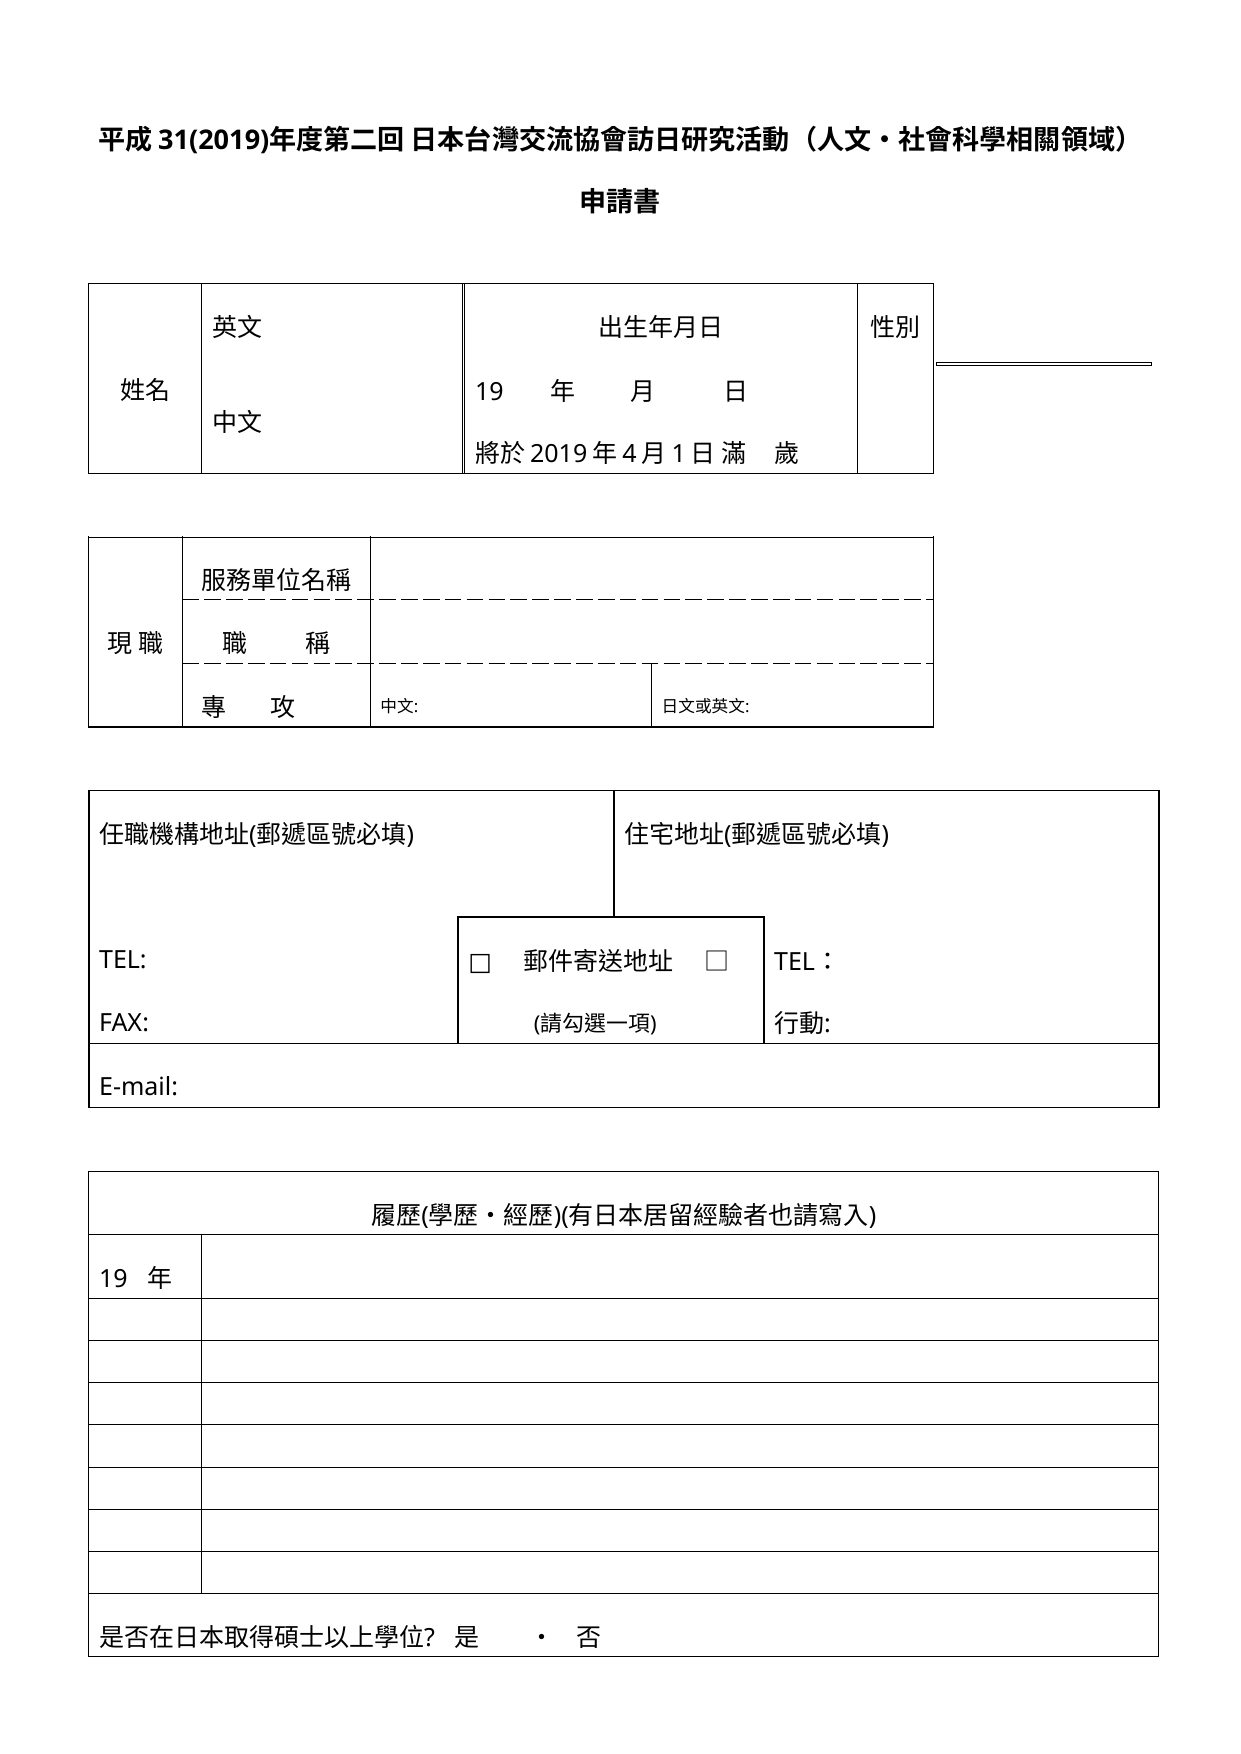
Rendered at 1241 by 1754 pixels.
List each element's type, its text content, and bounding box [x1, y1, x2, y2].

table_header [371, 538, 933, 599]
table_header 履歷(學歷‧經歷)(有日本居留經驗者也請寫入) [89, 1172, 1158, 1234]
table_header 任職機構地址(郵遞區號必填) [90, 791, 613, 916]
table_cell [371, 599, 933, 663]
table_cell 中文 [202, 347, 462, 473]
table_cell 日文或英文: [652, 663, 933, 726]
table_header 住宅地址(郵遞區號必填) [615, 791, 1158, 916]
table_cell [89, 1468, 201, 1509]
table_cell [89, 1383, 201, 1424]
table_cell [202, 1552, 1158, 1593]
text 申請書 [89, 158, 1152, 221]
table_cell [202, 1235, 1158, 1298]
table_header 性別 [858, 284, 933, 347]
table_cell [858, 347, 933, 473]
table_cell [89, 1299, 201, 1340]
table_cell 19 年 月 日 將於2019年4月1日 滿 歲 [465, 347, 857, 473]
table_cell 專 攻 [183, 663, 370, 726]
table_cell 職 稱 [183, 599, 370, 663]
table_cell 19 年 [89, 1235, 201, 1298]
table_cell [202, 1299, 1158, 1340]
table_cell TEL: FAX: [90, 916, 457, 1043]
table_cell [202, 1425, 1158, 1467]
table_header 英文 [202, 284, 462, 347]
table_header 現 職 [89, 538, 182, 726]
table_cell [89, 1510, 201, 1551]
text 平成31(2019)年度第二回 日本台灣交流協會訪日研究活動（人文・社會科學相關領域） [89, 96, 1152, 158]
table_cell [89, 1552, 201, 1593]
table_cell [202, 1510, 1158, 1551]
table_header 出生年月日 [465, 284, 857, 347]
table_cell [89, 1341, 201, 1382]
table_header 服務單位名稱 [183, 538, 370, 599]
table_header 姓名 [89, 284, 201, 473]
table_cell 中文: [371, 663, 651, 726]
table_cell E-mail: [90, 1044, 1158, 1107]
table_cell [202, 1383, 1158, 1424]
table_cell TEL： 行動: [765, 916, 1158, 1043]
table_cell [202, 1468, 1158, 1509]
table_cell 是否在日本取得碩士以上學位? 是 ・ 否 [89, 1594, 1158, 1656]
table_cell [202, 1341, 1158, 1382]
table_cell [89, 1425, 201, 1467]
table_cell □ 郵件寄送地址 □ (請勾選一項) [459, 918, 763, 1043]
